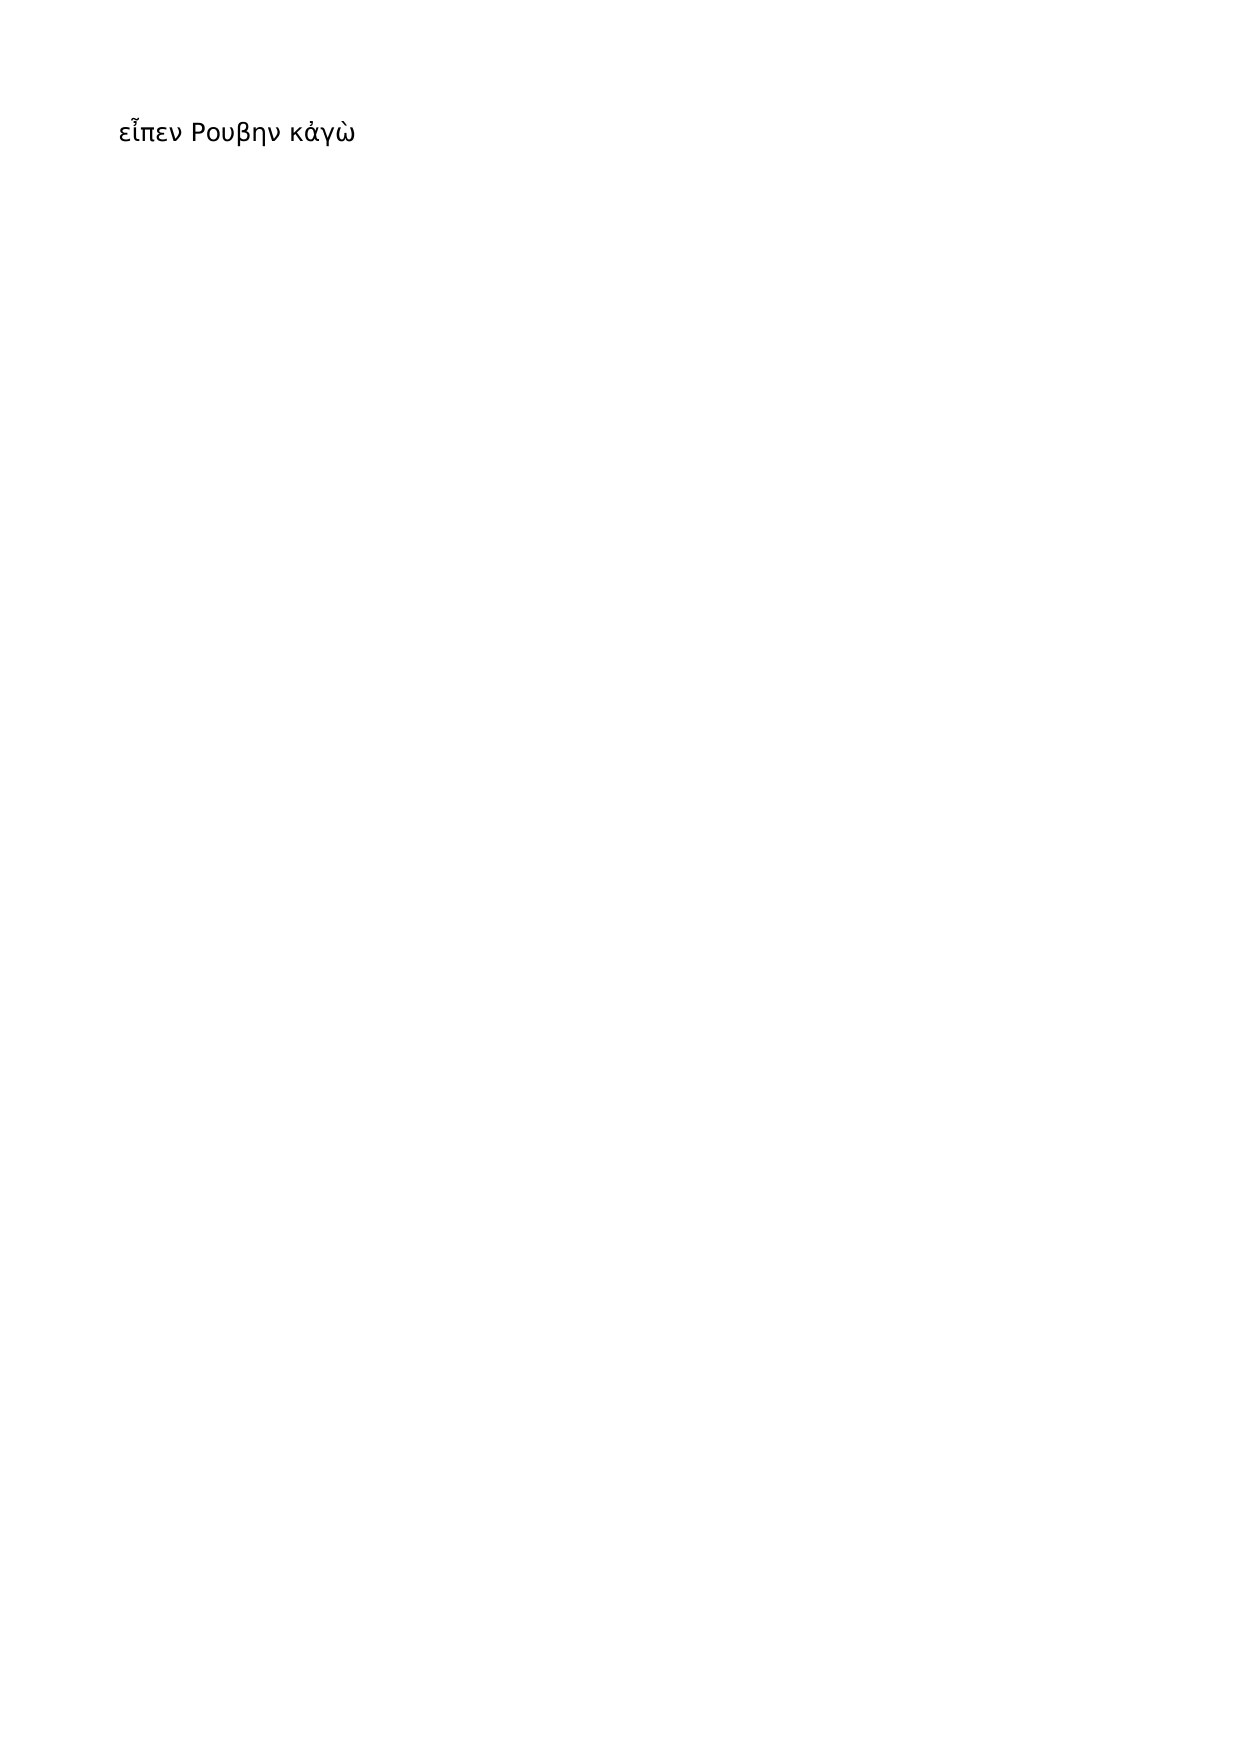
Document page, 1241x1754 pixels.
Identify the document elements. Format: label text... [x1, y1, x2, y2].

text εἶπεν Ρουβην κἀγὼ [118, 118, 1122, 147]
